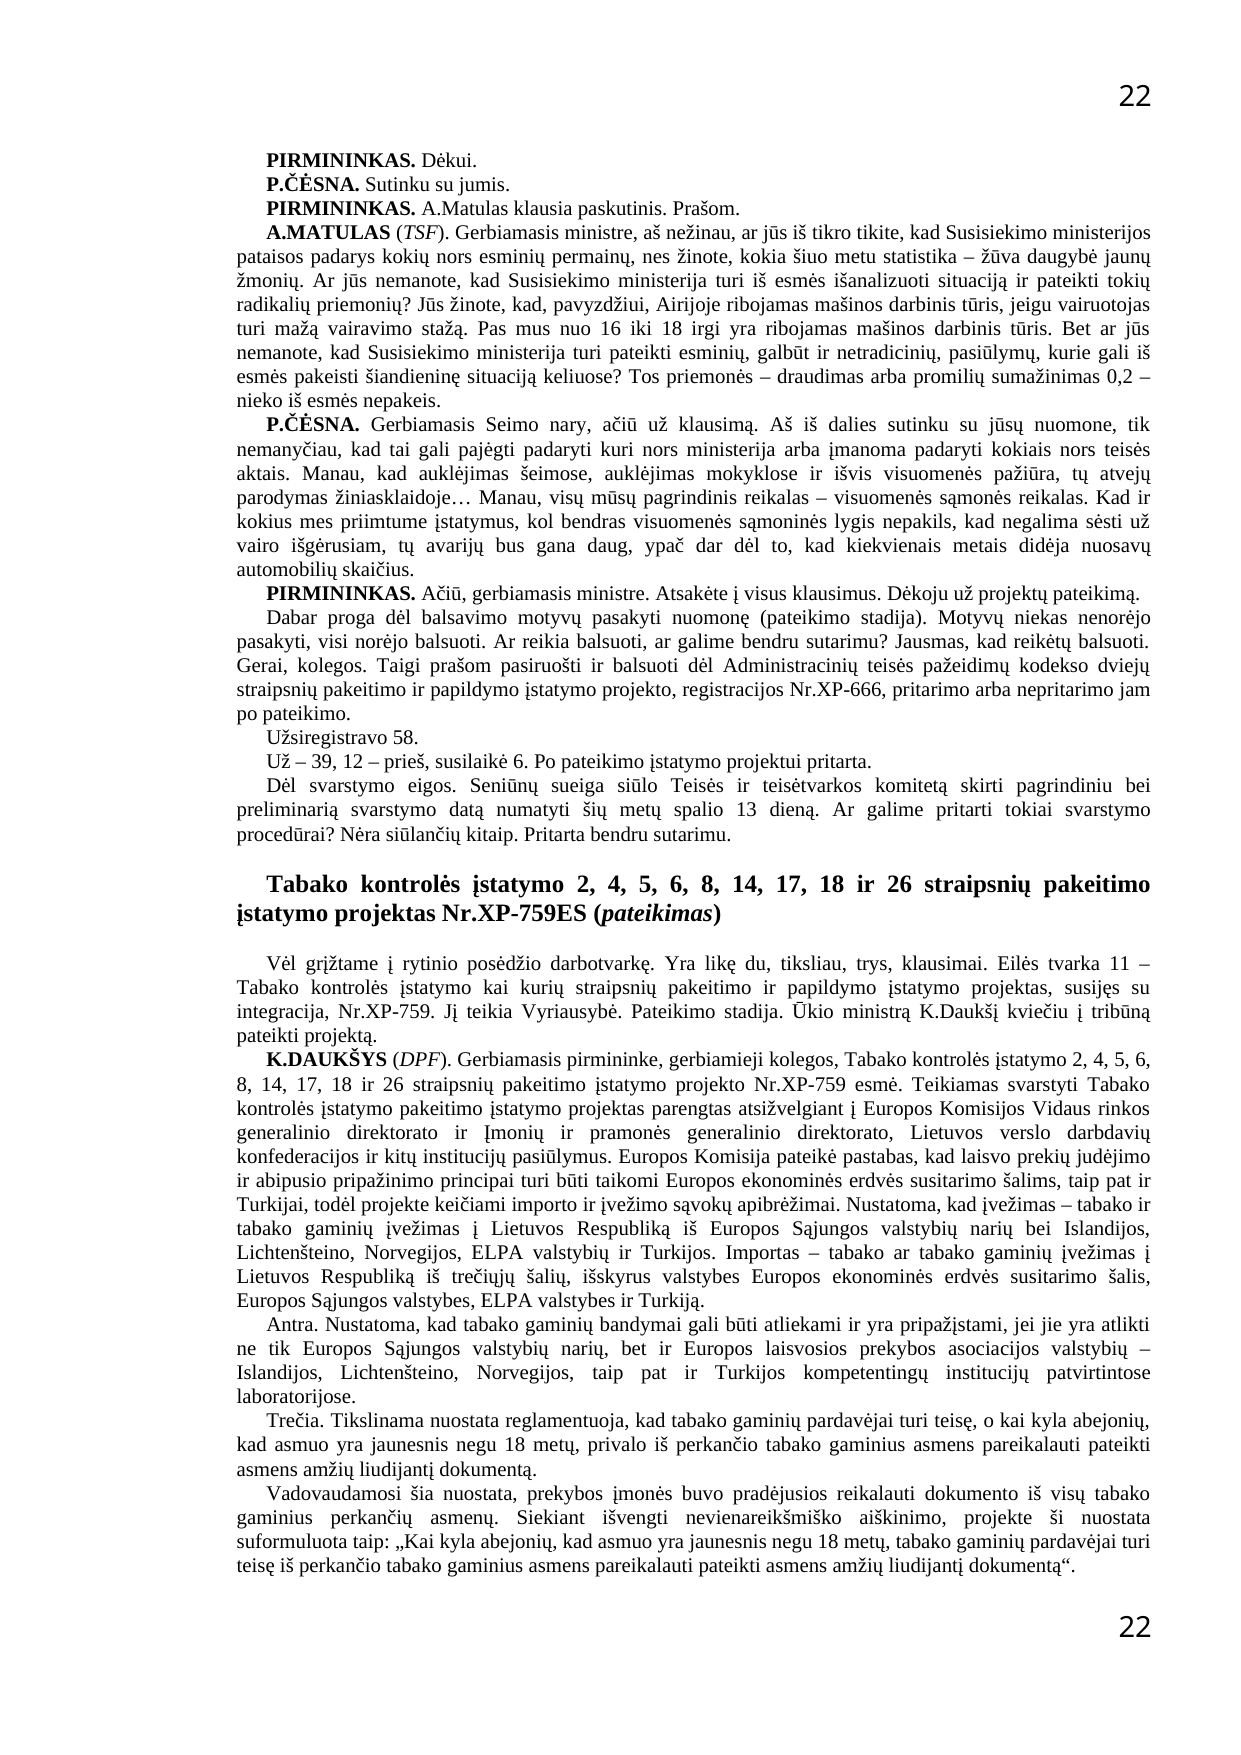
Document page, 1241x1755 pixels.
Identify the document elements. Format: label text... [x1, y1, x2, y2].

text K.DAUKŠYS (DPF). Gerbiamasis pirmininke, gerbiamieji kolegos, Tabako kontrolės įstatymo 2, 4, 5, 6, 8, 14, 17, 18 ir 26 straipsnių pakeitimo įstatymo projekto Nr.XP-759 esmė. Teikiamas svarstyti Tabako kontrolės įstatymo pakeitimo įstatymo projektas parengtas atsižvelgiant į Europos Komisijos Vidaus rinkos generalinio direktorato ir Įmonių ir pramonės generalinio direktorato, Lietuvos verslo darbdavių konfederacijos ir kitų institucijų pasiūlymus. Europos Komisija pateikė pastabas, kad laisvo prekių judėjimo ir abipusio pripažinimo principai turi būti taikomi Europos ekonominės erdvės susitarimo šalims, taip pat ir Turkijai, todėl projekte keičiami importo ir įvežimo sąvokų apibrėžimai. Nustatoma, kad įvežimas – tabako ir tabako gaminių įvežimas į Lietuvos Respubliką iš Europos Sąjungos valstybių narių bei Islandijos, Lichtenšteino, Norvegijos, ELPA valstybių ir Turkijos. Importas – tabako ar tabako gaminių įvežimas į Lietuvos Respubliką iš trečiųjų šalių, išskyrus valstybes Europos ekonominės erdvės susitarimo šalis, Europos Sąjungos valstybes, ELPA valstybes ir Turkiją. [236, 1047, 1152, 1312]
text Vėl grįžtame į rytinio posėdžio darbotvarkę. Yra likę du, tiksliau, trys, klausimai. Eilės tvarka 11 – Tabako kontrolės įstatymo kai kurių straipsnių pakeitimo ir papildymo įstatymo projektas, susijęs su integracija, Nr.XP-759. Jį teikia Vyriausybė. Pateikimo stadija. Ūkio ministrą K.Daukšį kviečiu į tribūną pateikti projektą. [236, 951, 1152, 1047]
text Vadovaudamosi šia nuostata, prekybos įmonės buvo pradėjusios reikalauti dokumento iš visų tabako gaminius perkančių asmenų. Siekiant išvengti nevienareikšmiško aiškinimo, projekte ši nuostata suformuluota taip: „Kai kyla abejonių, kad asmuo yra jaunesnis negu 18 metų, tabako gaminių pardavėjai turi teisę iš perkančio tabako gaminius asmens pareikalauti pateikti asmens amžių liudijantį dokumentą“. [236, 1481, 1152, 1577]
text PIRMININKAS. Ačiū, gerbiamasis ministre. Atsakėte į visus klausimus. Dėkoju už projektų pateikimą. [236, 581, 1152, 605]
text Dabar proga dėl balsavimo motyvų pasakyti nuomonę (pateikimo stadija). Motyvų niekas nenorėjo pasakyti, visi norėjo balsuoti. Ar reikia balsuoti, ar galime bendru sutarimu? Jausmas, kad reikėtų balsuoti. Gerai, kolegos. Taigi prašom pasiruošti ir balsuoti dėl Administracinių teisės pažeidimų kodekso dviejų straipsnių pakeitimo ir papildymo įstatymo projekto, registracijos Nr.XP-666, pritarimo arba nepritarimo jam po pateikimo. [236, 605, 1152, 725]
text A.MATULAS (TSF). Gerbiamasis ministre, aš nežinau, ar jūs iš tikro tikite, kad Susisiekimo ministerijos pataisos padarys kokių nors esminių permainų, nes žinote, kokia šiuo metu statistika – žūva daugybė jaunų žmonių. Ar jūs nemanote, kad Susisiekimo ministerija turi iš esmės išanalizuoti situaciją ir pateikti tokių radikalių priemonių? Jūs žinote, kad, pavyzdžiui, Airijoje ribojamas mašinos darbinis tūris, jeigu vairuotojas turi mažą vairavimo stažą. Pas mus nuo 16 iki 18 irgi yra ribojamas mašinos darbinis tūris. Bet ar jūs nemanote, kad Susisiekimo ministerija turi pateikti esminių, galbūt ir netradicinių, pasiūlymų, kurie gali iš esmės pakeisti šiandieninę situaciją keliuose? Tos priemonės – draudimas arba promilių sumažinimas 0,2 – nieko iš esmės nepakeis. [236, 220, 1152, 412]
text PIRMININKAS. A.Matulas klausia paskutinis. Prašom. [236, 196, 1152, 220]
text Užsiregistravo 58. [236, 725, 1152, 749]
text Trečia. Tikslinama nuostata reglamentuoja, kad tabako gaminių pardavėjai turi teisę, o kai kyla abejonių, kad asmuo yra jaunesnis negu 18 metų, privalo iš perkančio tabako gaminius asmens pareikalauti pateikti asmens amžių liudijantį dokumentą. [236, 1408, 1152, 1481]
text Už – 39, 12 – prieš, susilaikė 6. Po pateikimo įstatymo projektui pritarta. [236, 749, 1152, 773]
text Tabako kontrolės įstatymo 2, 4, 5, 6, 8, 14, 17, 18 ir 26 straipsnių pakeitimo įstatymo projektas Nr.XP-759ES (pateikimas) [236, 869, 1152, 927]
text PIRMININKAS. Dėkui. [236, 148, 1152, 172]
text Antra. Nustatoma, kad tabako gaminių bandymai gali būti atliekami ir yra pripažįstami, jei jie yra atlikti ne tik Europos Sąjungos valstybių narių, bet ir Europos laisvosios prekybos asociacijos valstybių – Islandijos, Lichtenšteino, Norvegijos, taip pat ir Turkijos kompetentingų institucijų patvirtintose laboratorijose. [236, 1312, 1152, 1408]
text P.ČĖSNA. Sutinku su jumis. [236, 172, 1152, 196]
text P.ČĖSNA. Gerbiamasis Seimo nary, ačiū už klausimą. Aš iš dalies sutinku su jūsų nuomone, tik nemanyčiau, kad tai gali pajėgti padaryti kuri nors ministerija arba įmanoma padaryti kokiais nors teisės aktais. Manau, kad auklėjimas šeimose, auklėjimas mokyklose ir išvis visuomenės pažiūra, tų atvejų parodymas žiniasklaidoje… Manau, visų mūsų pagrindinis reikalas – visuomenės sąmonės reikalas. Kad ir kokius mes priimtume įstatymus, kol bendras visuomenės sąmoninės lygis nepakils, kad negalima sėsti už vairo išgėrusiam, tų avarijų bus gana daug, ypač dar dėl to, kad kiekvienais metais didėja nuosavų automobilių skaičius. [236, 412, 1152, 581]
text Dėl svarstymo eigos. Seniūnų sueiga siūlo Teisės ir teisėtvarkos komitetą skirti pagrindiniu bei preliminarią svarstymo datą numatyti šių metų spalio 13 dieną. Ar galime pritarti tokiai svarstymo procedūrai? Nėra siūlančių kitaip. Pritarta bendru sutarimu. [236, 773, 1152, 846]
